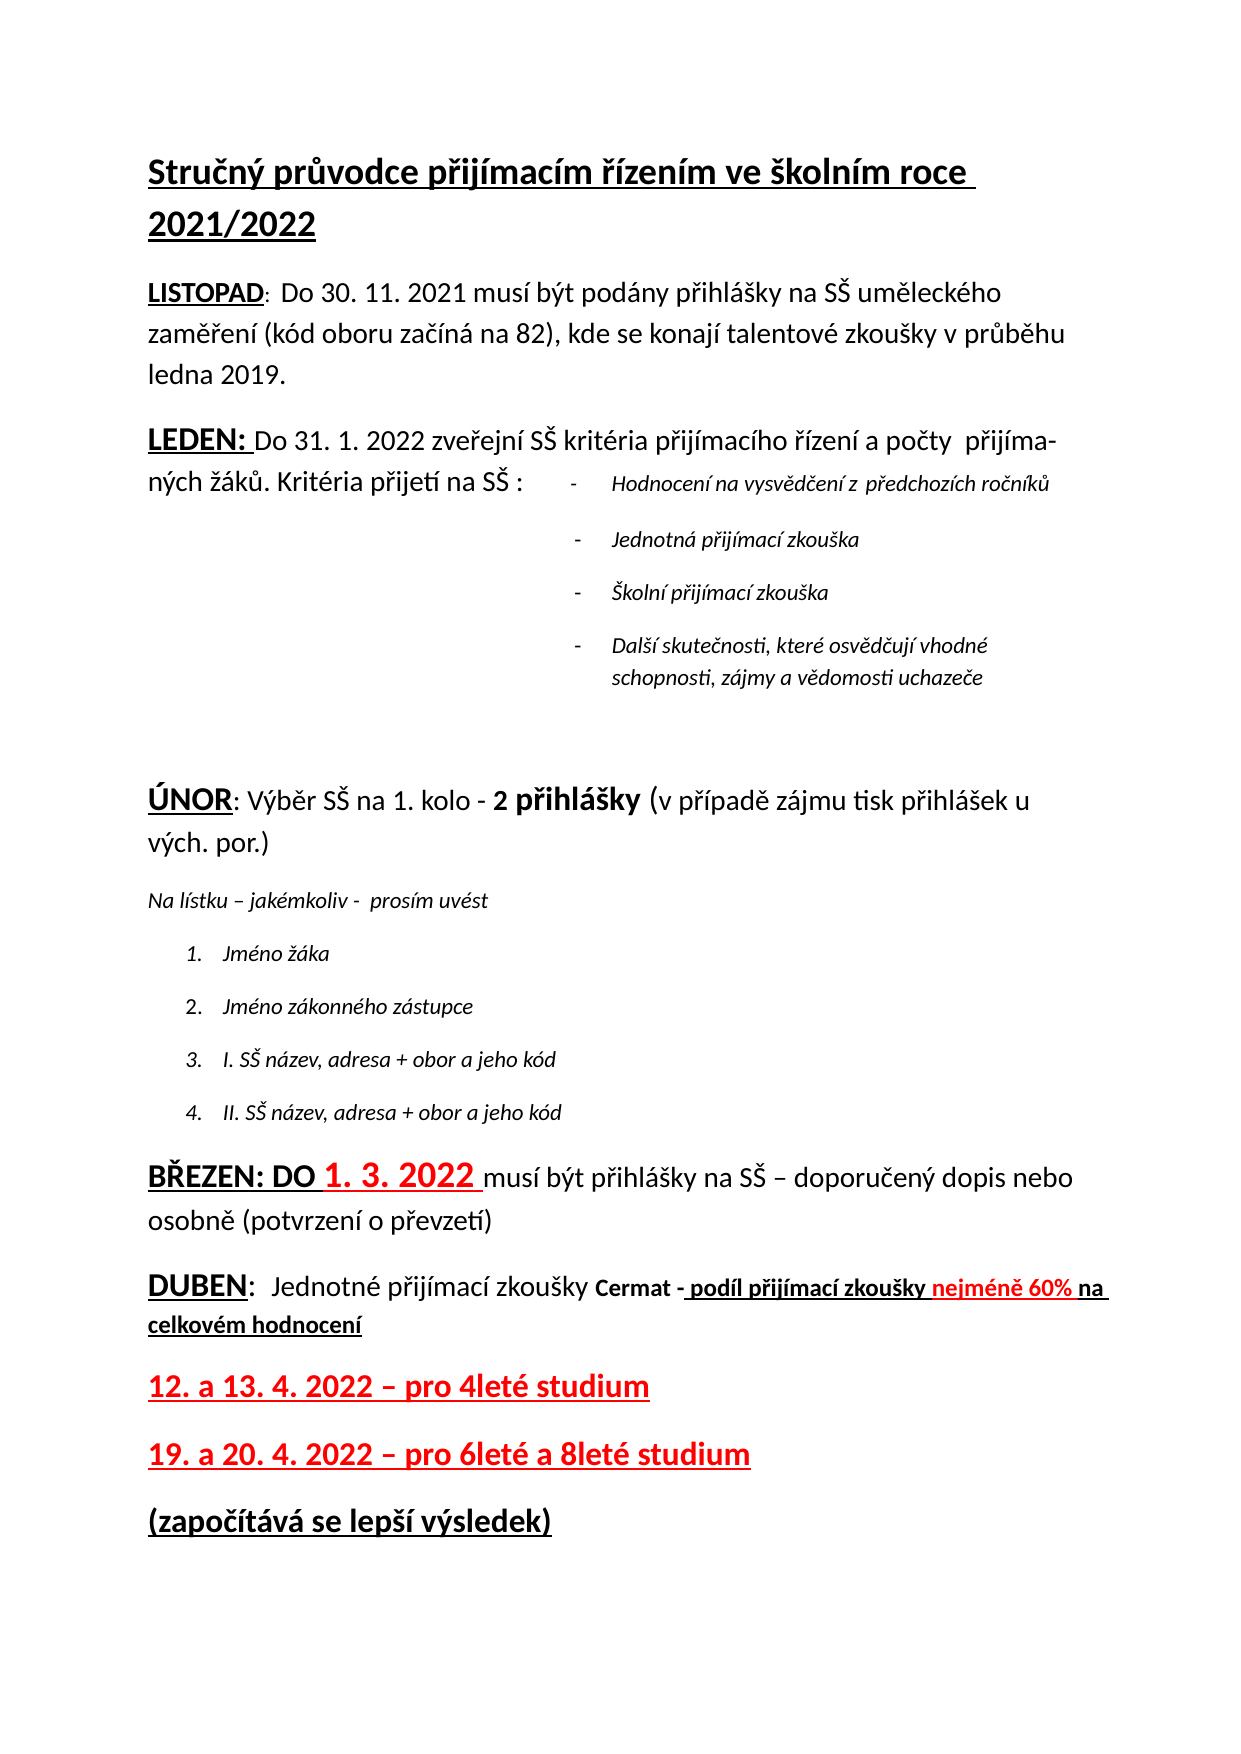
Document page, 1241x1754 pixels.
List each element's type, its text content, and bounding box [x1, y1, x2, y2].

text LEDEN: Do 31. 1. 2022 zveřejní SŠ kritéria přijímacího řízení a počty přijíma- ných žáků. Kritéria přijetí na SŠ : - Hodnocení na vysvědčení z předchozích ročníků [148, 417, 1092, 499]
text BŘEZEN: DO 1. 3. 2022 musí být přihlášky na SŠ – doporučený dopis nebo osobně (potvrzení o převzetí) [148, 1151, 1137, 1238]
list Školní přijímací zkouška [574, 578, 1092, 606]
list Další skutečnosti, které osvědčují vhodné schopnosti, zájmy a vědomosti uchazeče [574, 631, 1092, 692]
text LISTOPAD: Do 30. 11. 2021 musí být podány přihlášky na SŠ uměleckého zaměření (kód oboru začíná na 82), kde se konají talentové zkoušky v průběhu ledna 2019. [148, 274, 1092, 391]
text Stručný průvodce přijímacím řízením ve školním roce 2021/2022 [148, 148, 1092, 246]
list Jméno žáka [185, 939, 1137, 967]
text 19. a 20. 4. 2022 – pro 6leté a 8leté studium [148, 1433, 1137, 1473]
list II. SŠ název, adresa + obor a jeho kód [185, 1098, 1137, 1126]
list Jednotná přijímací zkouška [574, 525, 1092, 553]
text DUBEN: Jednotné přijímací zkoušky Cermat - podíl přijímací zkoušky nejméně 60% na celkovém hodnocení [148, 1264, 1137, 1340]
text Na lístku – jakémkoliv - prosím uvést [148, 886, 1137, 914]
list Jméno zákonného zástupce [185, 992, 1137, 1020]
text ÚNOR: Výběr SŠ na 1. kolo - 2 přihlášky (v případě zájmu tisk přihlášek u vých. por.) [148, 778, 1092, 860]
text 12. a 13. 4. 2022 – pro 4leté studium [148, 1365, 1137, 1406]
text (započítává se lepší výsledek) [148, 1500, 1137, 1541]
list I. SŠ název, adresa + obor a jeho kód [185, 1045, 1137, 1073]
